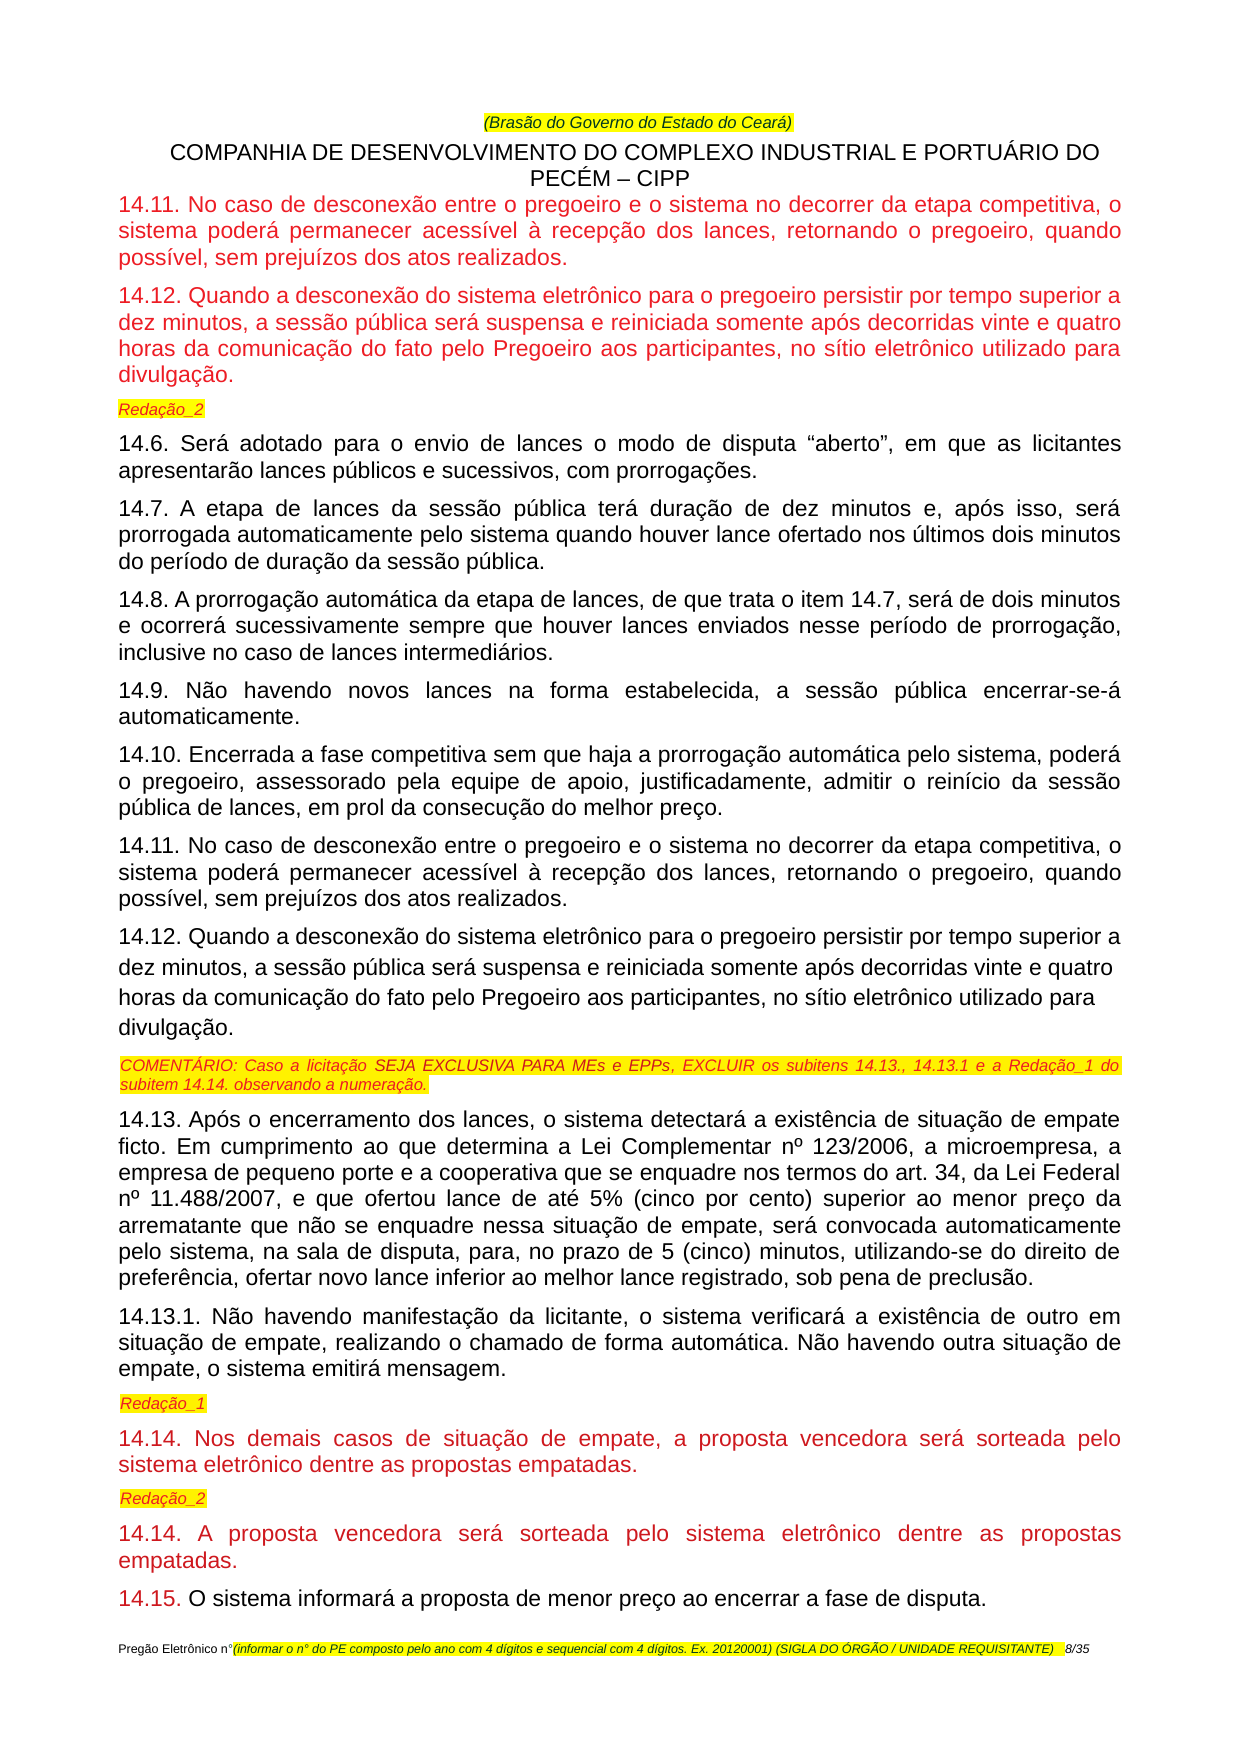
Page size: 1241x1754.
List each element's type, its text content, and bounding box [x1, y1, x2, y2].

text Redação_2 [118, 399, 1122, 418]
text 14.13.1. Não havendo manifestação da licitante, o sistema verificará a existência de outro em situação de empate, realizando o chamado de forma automática. Não havendo outra situação de empate, o sistema emitirá mensagem. [118, 1303, 1122, 1382]
text 14.11. No caso de desconexão entre o pregoeiro e o sistema no decorrer da etapa competitiva, o sistema poderá permanecer acessível à recepção dos lances, retornando o pregoeiro, quando possível, sem prejuízos dos atos realizados. [118, 191, 1122, 270]
text 14.9. Não havendo novos lances na forma estabelecida, a sessão pública encerrar-se-á automaticamente. [118, 677, 1122, 729]
text 14.14. A proposta vencedora será sorteada pelo sistema eletrônico dentre as propostas empatadas. [118, 1520, 1122, 1573]
text 14.7. A etapa de lances da sessão pública terá duração de dez minutos e, após isso, será prorrogada automaticamente pelo sistema quando houver lance ofertado nos últimos dois minutos do período de duração da sessão pública. [118, 495, 1122, 574]
text 14.13. Após o encerramento dos lances, o sistema detectará a existência de situação de empate ficto. Em cumprimento ao que determina a Lei Complementar nº 123/2006, a microempresa, a empresa de pequeno porte e a cooperativa que se enquadre nos termos do art. 34, da Lei Federal nº 11.488/2007, e que ofertou lance de até 5% (cinco por cento) superior ao menor preço da arrematante que não se enquadre nessa situação de empate, será convocada automaticamente pelo sistema, na sala de disputa, para, no prazo de 5 (cinco) minutos, utilizando-se do direito de preferência, ofertar novo lance inferior ao melhor lance registrado, sob pena de preclusão. [118, 1106, 1122, 1291]
list 14.12. Quando a desconexão do sistema eletrônico para o pregoeiro persistir por tempo superior a dez minutos, a sessão pública será suspensa e reiniciada somente após decorridas vinte e quatro horas da comunicação do fato pelo Pregoeiro aos participantes, no sítio eletrônico utilizado para divulgação. [118, 923, 1122, 1040]
text 14.10. Encerrada a fase competitiva sem que haja a prorrogação automática pelo sistema, poderá o pregoeiro, assessorado pela equipe de apoio, justificadamente, admitir o reinício da sessão pública de lances, em prol da consecução do melhor preço. [118, 741, 1122, 821]
text Redação_1 [120, 1393, 1122, 1413]
text Redação_2 [120, 1489, 1122, 1508]
text 14.15. O sistema informará a proposta de menor preço ao encerrar a fase de disputa. [118, 1585, 1122, 1611]
text 14.14. Nos demais casos de situação de empate, a proposta vencedora será sorteada pelo sistema eletrônico dentre as propostas empatadas. [118, 1424, 1122, 1477]
text 14.8. A prorrogação automática da etapa de lances, de que trata o item 14.7, será de dois minutos e ocorrerá sucessivamente sempre que houver lances enviados nesse período de prorrogação, inclusive no caso de lances intermediários. [118, 586, 1122, 665]
text 14.11. No caso de desconexão entre o pregoeiro e o sistema no decorrer da etapa competitiva, o sistema poderá permanecer acessível à recepção dos lances, retornando o pregoeiro, quando possível, sem prejuízos dos atos realizados. [118, 832, 1122, 911]
text 14.6. Será adotado para o envio de lances o modo de disputa “aberto”, em que as licitantes apresentarão lances públicos e sucessivos, com prorrogações. [118, 430, 1122, 483]
text 14.12. Quando a desconexão do sistema eletrônico para o pregoeiro persistir por tempo superior a dez minutos, a sessão pública será suspensa e reiniciada somente após decorridas vinte e quatro horas da comunicação do fato pelo Pregoeiro aos participantes, no sítio eletrônico utilizado para divulgação. [118, 282, 1122, 387]
text COMENTÁRIO: Caso a licitação SEJA EXCLUSIVA PARA MEs e EPPs, EXCLUIR os subitens 14.13., 14.13.1 e a Redação_1 do subitem 14.14. observando a numeração. [120, 1056, 1122, 1094]
